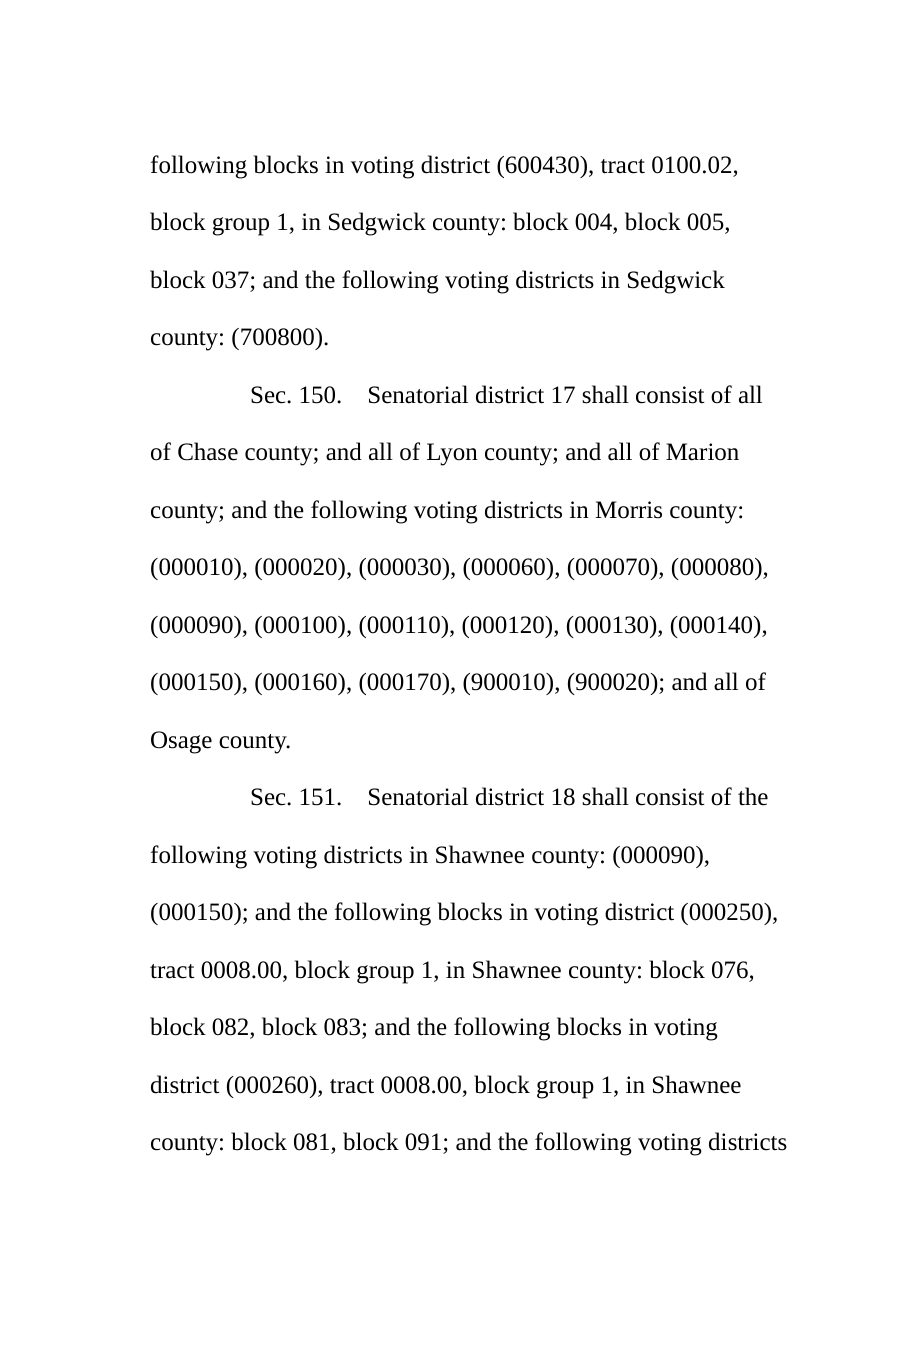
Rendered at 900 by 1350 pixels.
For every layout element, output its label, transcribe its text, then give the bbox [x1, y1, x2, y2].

text Sec. 150. Senatorial district 17 shall consist of all of Chase county; and all of Lyon county; and all of Marion county; and the following voting districts in Morris county: (000010), (000020), (000030), (000060), (000070), (000080), (000090), (000100), (000110), (000120), (000130), (000140), (000150), (000160), (000170), (900010), (900020); and all of Osage county. [150, 380, 787, 754]
text following blocks in voting district (600430), tract 0100.02, block group 1, in Sedgwick county: block 004, block 005, block 037; and the following voting districts in Sedgwick county: (700800). [150, 150, 787, 351]
text Sec. 151. Senatorial district 18 shall consist of the following voting districts in Shawnee county: (000090), (000150); and the following blocks in voting district (000250), tract 0008.00, block group 1, in Shawnee county: block 076, block 082, block 083; and the following blocks in voting district (000260), tract 0008.00, block group 1, in Shawnee county: block 081, block 091; and the following voting districts [150, 782, 787, 1156]
